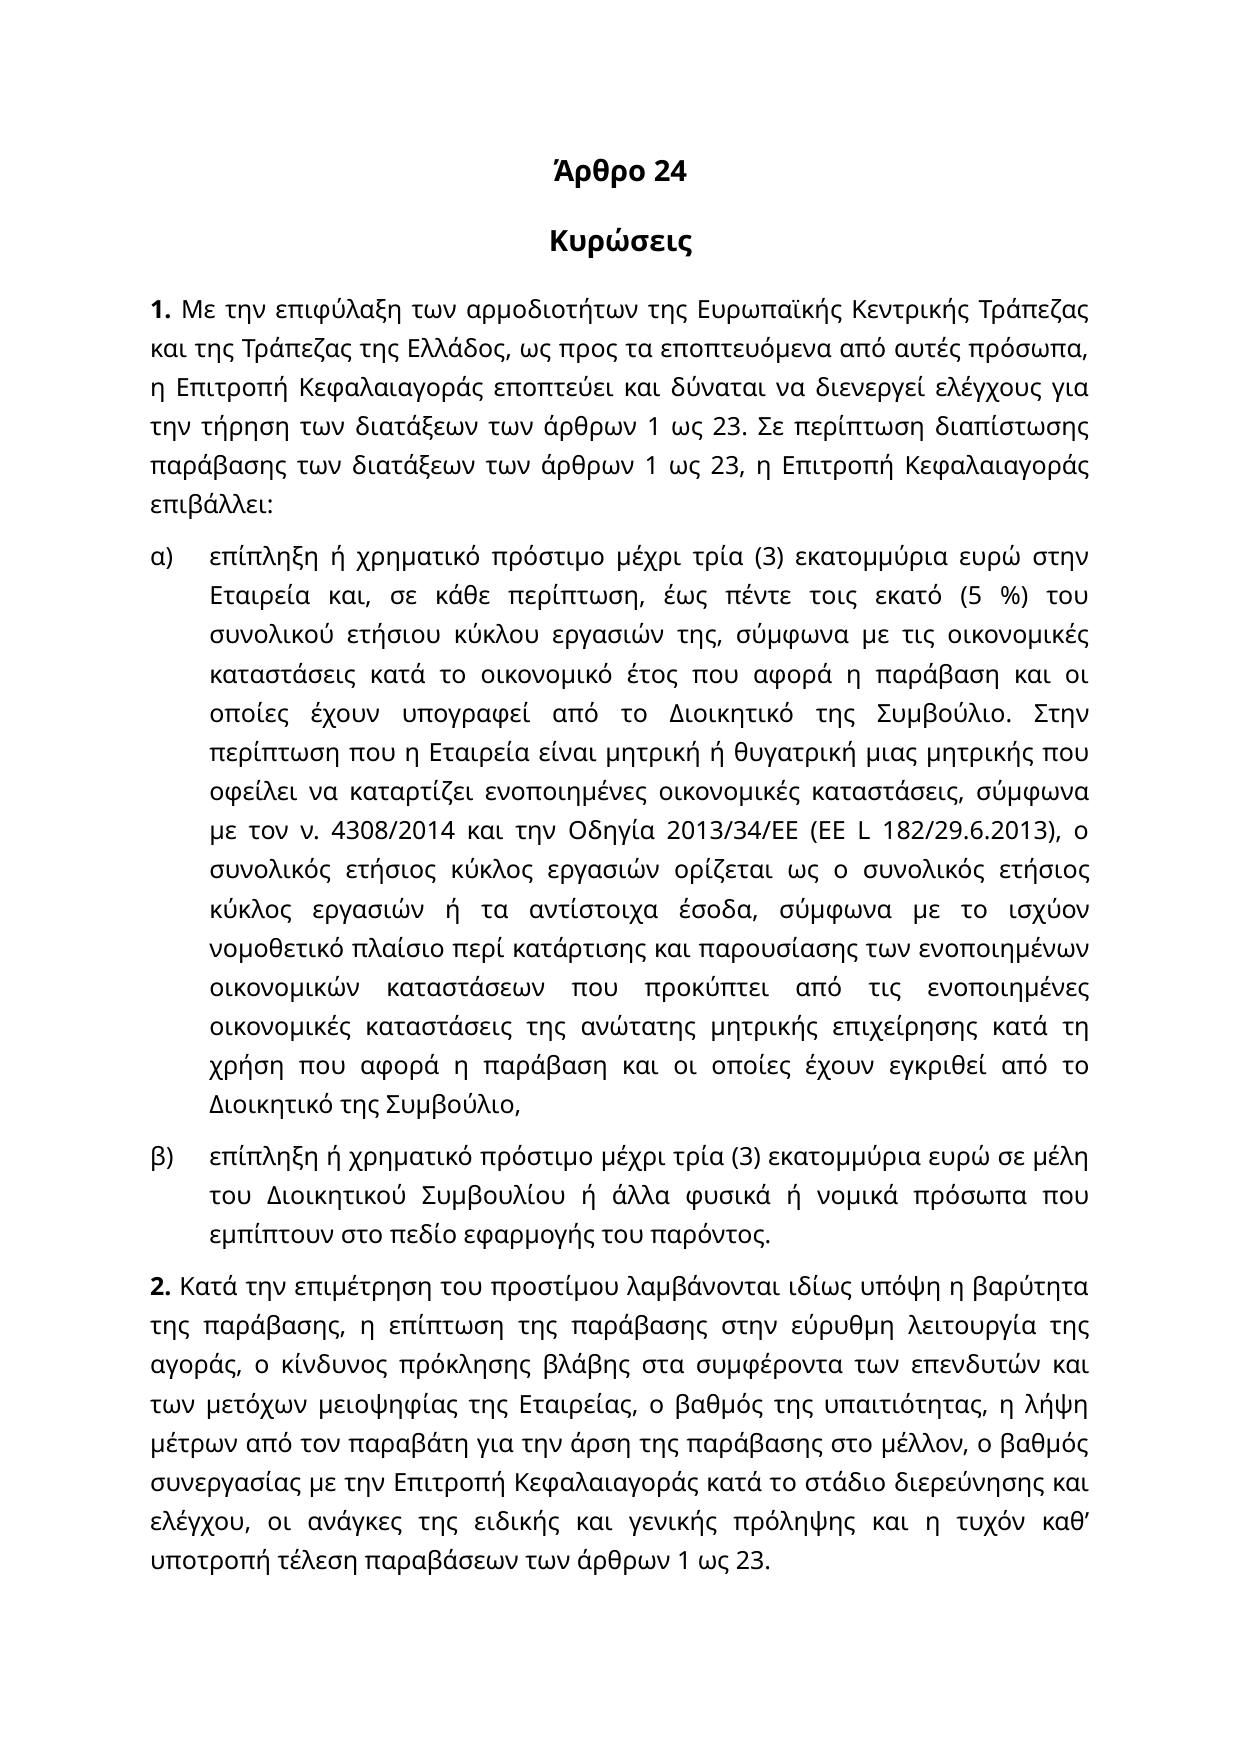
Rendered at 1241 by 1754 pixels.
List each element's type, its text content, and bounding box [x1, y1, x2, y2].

subtitle Κυρώσεις [150, 221, 1090, 260]
subtitle Άρθρο 24 [150, 150, 1090, 190]
text 2. Κατά την επιμέτρηση του προστίμου λαμβάνονται ιδίως υπόψη η βαρύτητα της παράβασης, η επίπτωση της παράβασης στην εύρυθμη λειτουργία της αγοράς, ο κίνδυνος πρόκλησης βλάβης στα συμφέροντα των επενδυτών και των μετόχων μειοψηφίας της Εταιρείας, ο βαθμός της υπαιτιότητας, η λήψη μέτρων από τον παραβάτη για την άρση της παράβασης στο μέλλον, ο βαθμός συνεργασίας με την Επιτροπή Κεφαλαιαγοράς κατά το στάδιο διερεύνησης και ελέγχου, οι ανάγκες της ειδικής και γενικής πρόληψης και η τυχόν καθ’ υποτροπή τέλεση παραβάσεων των άρθρων 1 ως 23. [150, 1269, 1090, 1577]
list β) επίπληξη ή χρηματικό πρόστιμο μέχρι τρία (3) εκατομμύρια ευρώ σε μέλη του Διοικητικού Συμβουλίου ή άλλα φυσικά ή νομικά πρόσωπα που εμπίπτουν στο πεδίο εφαρμογής του παρόντος. [150, 1139, 1090, 1251]
list α) επίπληξη ή χρηματικό πρόστιμο μέχρι τρία (3) εκατομμύρια ευρώ στην Εταιρεία και, σε κάθε περίπτωση, έως πέντε τοις εκατό (5 %) του συνολικού ετήσιου κύκλου εργασιών της, σύμφωνα με τις οικονομικές καταστάσεις κατά το οικονομικό έτος που αφορά η παράβαση και οι οποίες έχουν υπογραφεί από το Διοικητικό της Συμβούλιο. Στην περίπτωση που η Εταιρεία είναι μητρική ή θυγατρική μιας μητρικής που οφείλει να καταρτίζει ενοποιημένες οικονομικές καταστάσεις, σύμφωνα με τον ν. 4308/2014 και την Οδηγία 2013/34/ΕΕ (ΕΕ L 182/29.6.2013), ο συνολικός ετήσιος κύκλος εργασιών ορίζεται ως ο συνολικός ετήσιος κύκλος εργασιών ή τα αντίστοιχα έσοδα, σύμφωνα με το ισχύον νομοθετικό πλαίσιο περί κατάρτισης και παρουσίασης των ενοποιημένων οικονομικών καταστάσεων που προκύπτει από τις ενοποιημένες οικονομικές καταστάσεις της ανώτατης μητρικής επιχείρησης κατά τη χρήση που αφορά η παράβαση και οι οποίες έχουν εγκριθεί από το Διοικητικό της Συμβούλιο, [150, 539, 1090, 1121]
text 1. Με την επιφύλαξη των αρμοδιοτήτων της Ευρωπαϊκής Κεντρικής Τράπεζας και της Τράπεζας της Ελλάδος, ως προς τα εποπτευόμενα από αυτές πρόσωπα, η Επιτροπή Κεφαλαιαγοράς εποπτεύει και δύναται να διενεργεί ελέγχους για την τήρηση των διατάξεων των άρθρων 1 ως 23. Σε περίπτωση διαπίστωσης παράβασης των διατάξεων των άρθρων 1 ως 23, η Επιτροπή Κεφαλαιαγοράς επιβάλλει: [150, 291, 1090, 521]
